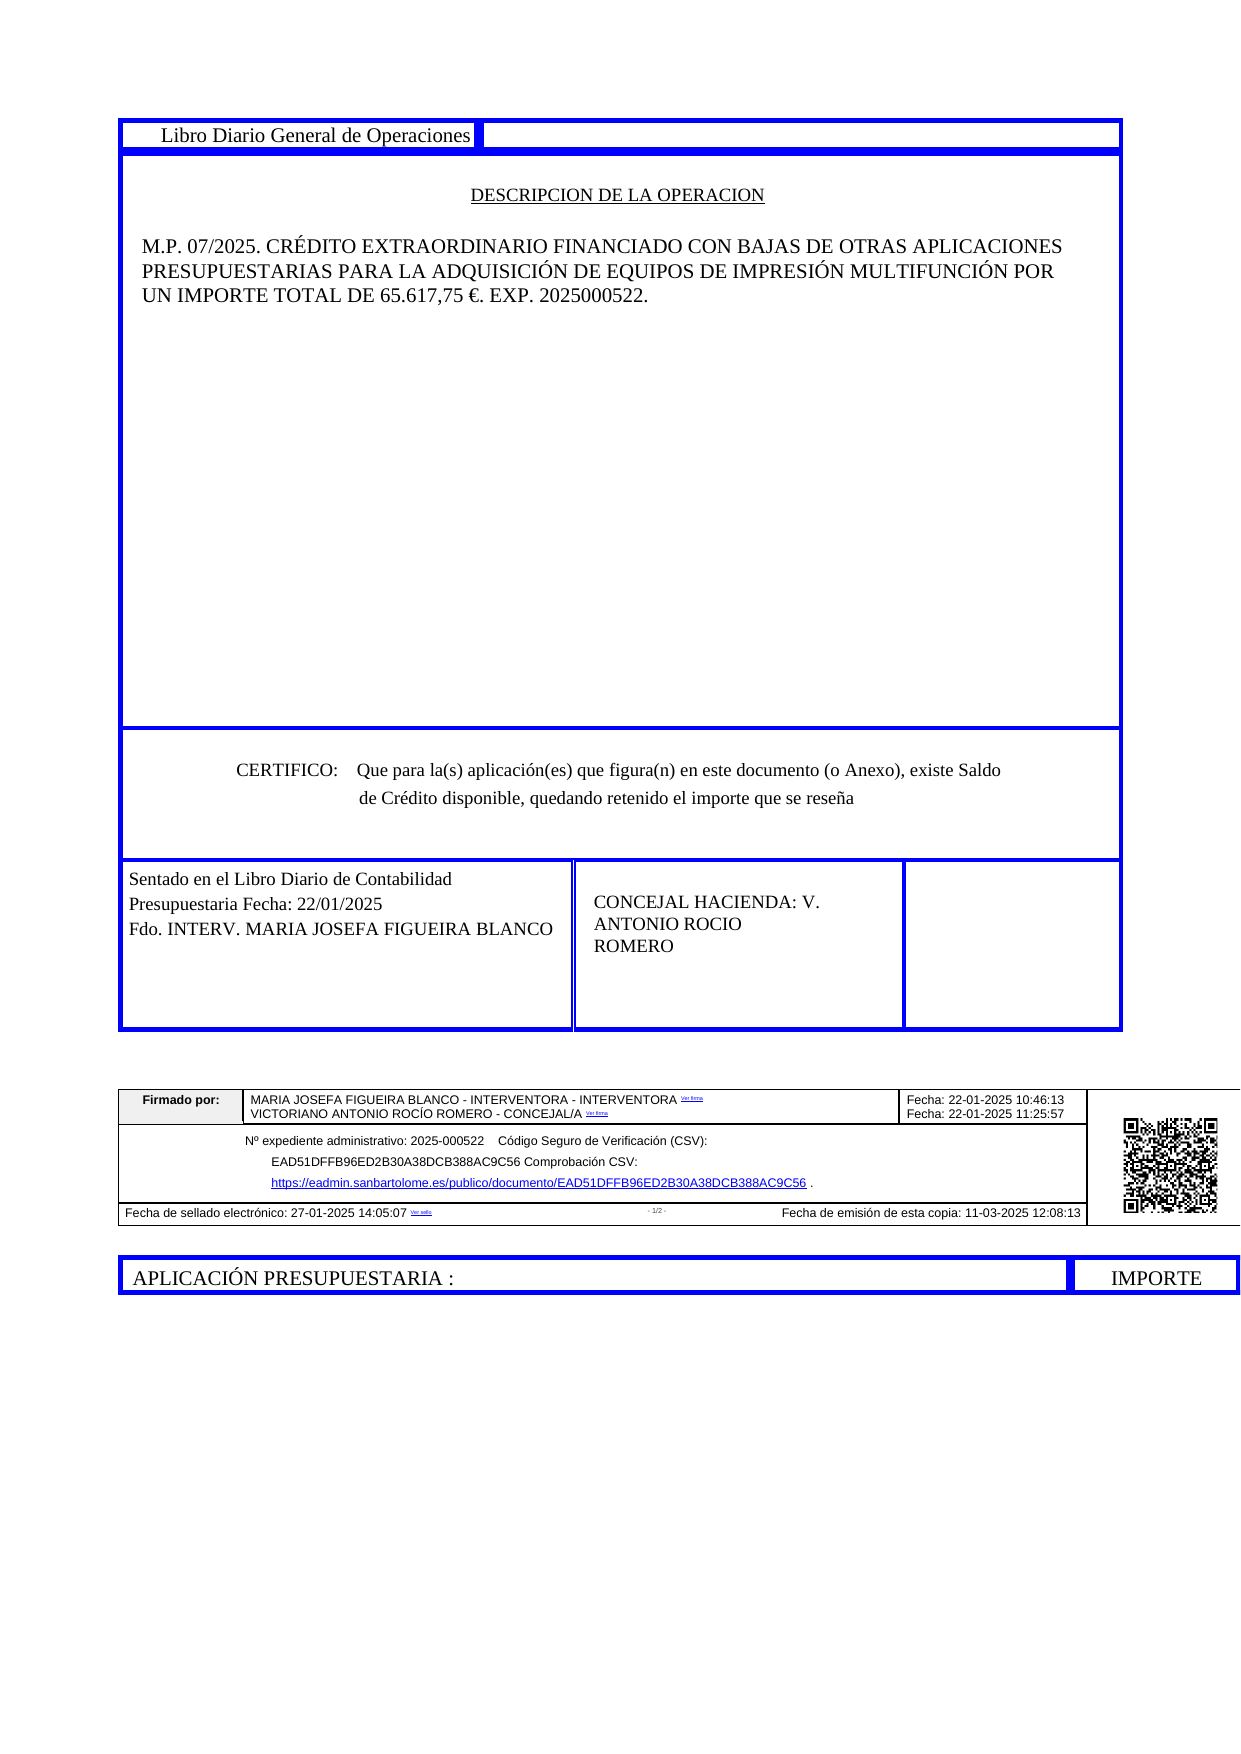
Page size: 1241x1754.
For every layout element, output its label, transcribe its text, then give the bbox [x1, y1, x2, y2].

table_cell CERTIFICO: Que para la(s) aplicación(es) que figura(n) en este documento (o Anexo), existe Saldo de Crédito disponible, quedando retenido el importe que se reseña [123, 730, 1119, 858]
table_cell [484, 123, 1119, 147]
table_header MARIA JOSEFA FIGUEIRA BLANCO - INTERVENTORA - INTERVENTORA Ver firma VICTORIANO ANTONIO ROCÍO ROMERO - CONCEJAL/A Ver firma [244, 1090, 898, 1123]
table_cell DESCRIPCION DE LA OPERACION M.P. 07/2025. CRÉDITO EXTRAORDINARIO FINANCIADO CON BAJAS DE OTRAS APLICACIONES PRESUPUESTARIAS PARA LA ADQUISICIÓN DE EQUIPOS DE IMPRESIÓN MULTIFUNCIÓN POR UN IMPORTE TOTAL DE 65.617,75 €. EXP. 2025000522. [123, 156, 1119, 726]
table_cell CONCEJAL HACIENDA: V. ANTONIO ROCIO ROMERO [576, 862, 902, 1027]
table_cell Nº expediente administrativo: 2025-000522 Código Seguro de Verificación (CSV): EAD51DFFB96ED2B30A38DCB388AC9C56 Comprobación CSV: https://eadmin.sanbartolome.es/publico/documento/EAD51DFFB96ED2B30A38DCB388AC9C56 . [119, 1125, 1086, 1202]
table_header APLICACIÓN PRESUPUESTARIA : [123, 1260, 1066, 1290]
table_header IMPORTE [1075, 1260, 1236, 1290]
table_header Firmado por: [119, 1090, 242, 1121]
table_cell Sentado en el Libro Diario de Contabilidad Presupuestaria Fecha: 22/01/2025 Fdo. INTERV. MARIA JOSEFA FIGUEIRA BLANCO [123, 862, 571, 1027]
table_cell Libro Diario General de Operaciones [123, 123, 474, 147]
table_cell [906, 862, 1119, 1027]
table_cell Fecha de sellado electrónico: 27-01-2025 14:05:07 Ver sello - 1/2 - Fecha de emisión de esta copia: 11-03-2025 12:08:13 [119, 1204, 1086, 1225]
table_header Fecha: 22-01-2025 10:46:13 Fecha: 22-01-2025 11:25:57 [900, 1090, 1086, 1123]
table_header [1088, 1090, 1240, 1225]
